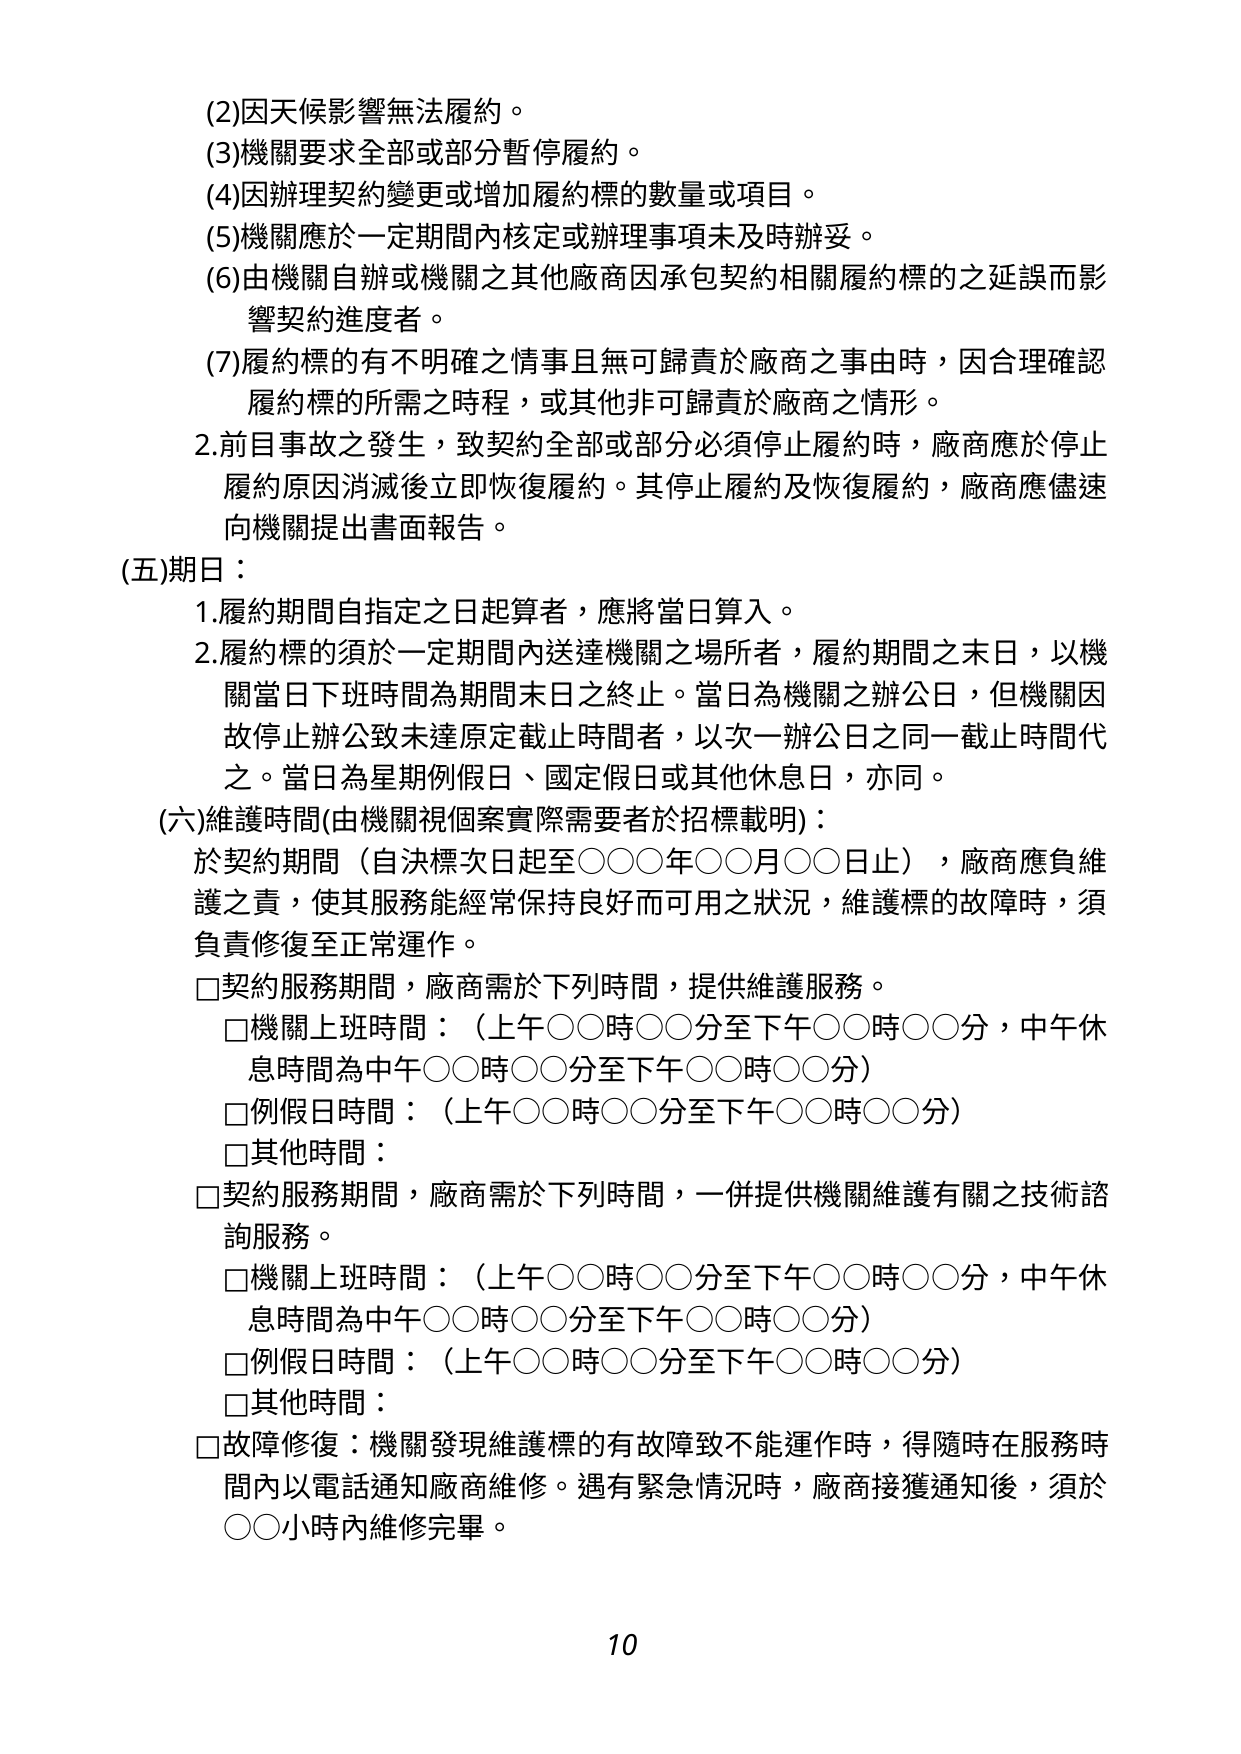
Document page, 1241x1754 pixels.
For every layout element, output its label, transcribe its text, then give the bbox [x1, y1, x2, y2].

text (2)因天候影響無法履約。 [206, 89, 1109, 130]
text □契約服務期間，廠商需於下列時間，一併提供機關維護有關之技術諮詢服務。 [194, 1172, 1109, 1255]
text □機關上班時間：（上午○○時○○分至下午○○時○○分，中午休息時間為中午○○時○○分至下午○○時○○分） [222, 1005, 1109, 1089]
text (六)維護時間(由機關視個案實際需要者於招標載明)： [158, 797, 1109, 839]
text (4)因辦理契約變更或增加履約標的數量或項目。 [206, 172, 1109, 214]
text (3)機關要求全部或部分暫停履約。 [206, 130, 1109, 172]
text □機關上班時間：（上午○○時○○分至下午○○時○○分，中午休息時間為中午○○時○○分至下午○○時○○分） [222, 1255, 1109, 1339]
text (五)期日： [76, 547, 1109, 589]
text □其他時間： [222, 1130, 1109, 1172]
text 2.前目事故之發生，致契約全部或部分必須停止履約時，廠商應於停止履約原因消滅後立即恢復履約。其停止履約及恢復履約，廠商應儘速向機關提出書面報告。 [194, 422, 1109, 547]
text 於契約期間（自決標次日起至○○○年○○月○○日止），廠商應負維護之責，使其服務能經常保持良好而可用之狀況，維護標的故障時，須負責修復至正常運作。 [193, 839, 1109, 964]
text □故障修復：機關發現維護標的有故障致不能運作時，得隨時在服務時間內以電話通知廠商維修。遇有緊急情況時，廠商接獲通知後，須於○○小時內維修完畢。 [194, 1422, 1109, 1547]
text □例假日時間：（上午○○時○○分至下午○○時○○分） [222, 1089, 1109, 1130]
text (7)履約標的有不明確之情事且無可歸責於廠商之事由時，因合理確認履約標的所需之時程，或其他非可歸責於廠商之情形。 [206, 339, 1109, 422]
text 2.履約標的須於一定期間內送達機關之場所者，履約期間之末日，以機關當日下班時間為期間末日之終止。當日為機關之辦公日，但機關因故停止辦公致未達原定截止時間者，以次一辦公日之同一截止時間代之。當日為星期例假日、國定假日或其他休息日，亦同。 [194, 630, 1109, 797]
text □例假日時間：（上午○○時○○分至下午○○時○○分） [222, 1339, 1109, 1380]
text (5)機關應於一定期間內核定或辦理事項未及時辦妥。 [206, 214, 1109, 255]
text □契約服務期間，廠商需於下列時間，提供維護服務。 [194, 964, 1109, 1005]
text (6)由機關自辦或機關之其他廠商因承包契約相關履約標的之延誤而影響契約進度者。 [206, 255, 1109, 339]
text 1.履約期間自指定之日起算者，應將當日算入。 [194, 589, 1109, 630]
text □其他時間： [222, 1380, 1109, 1422]
